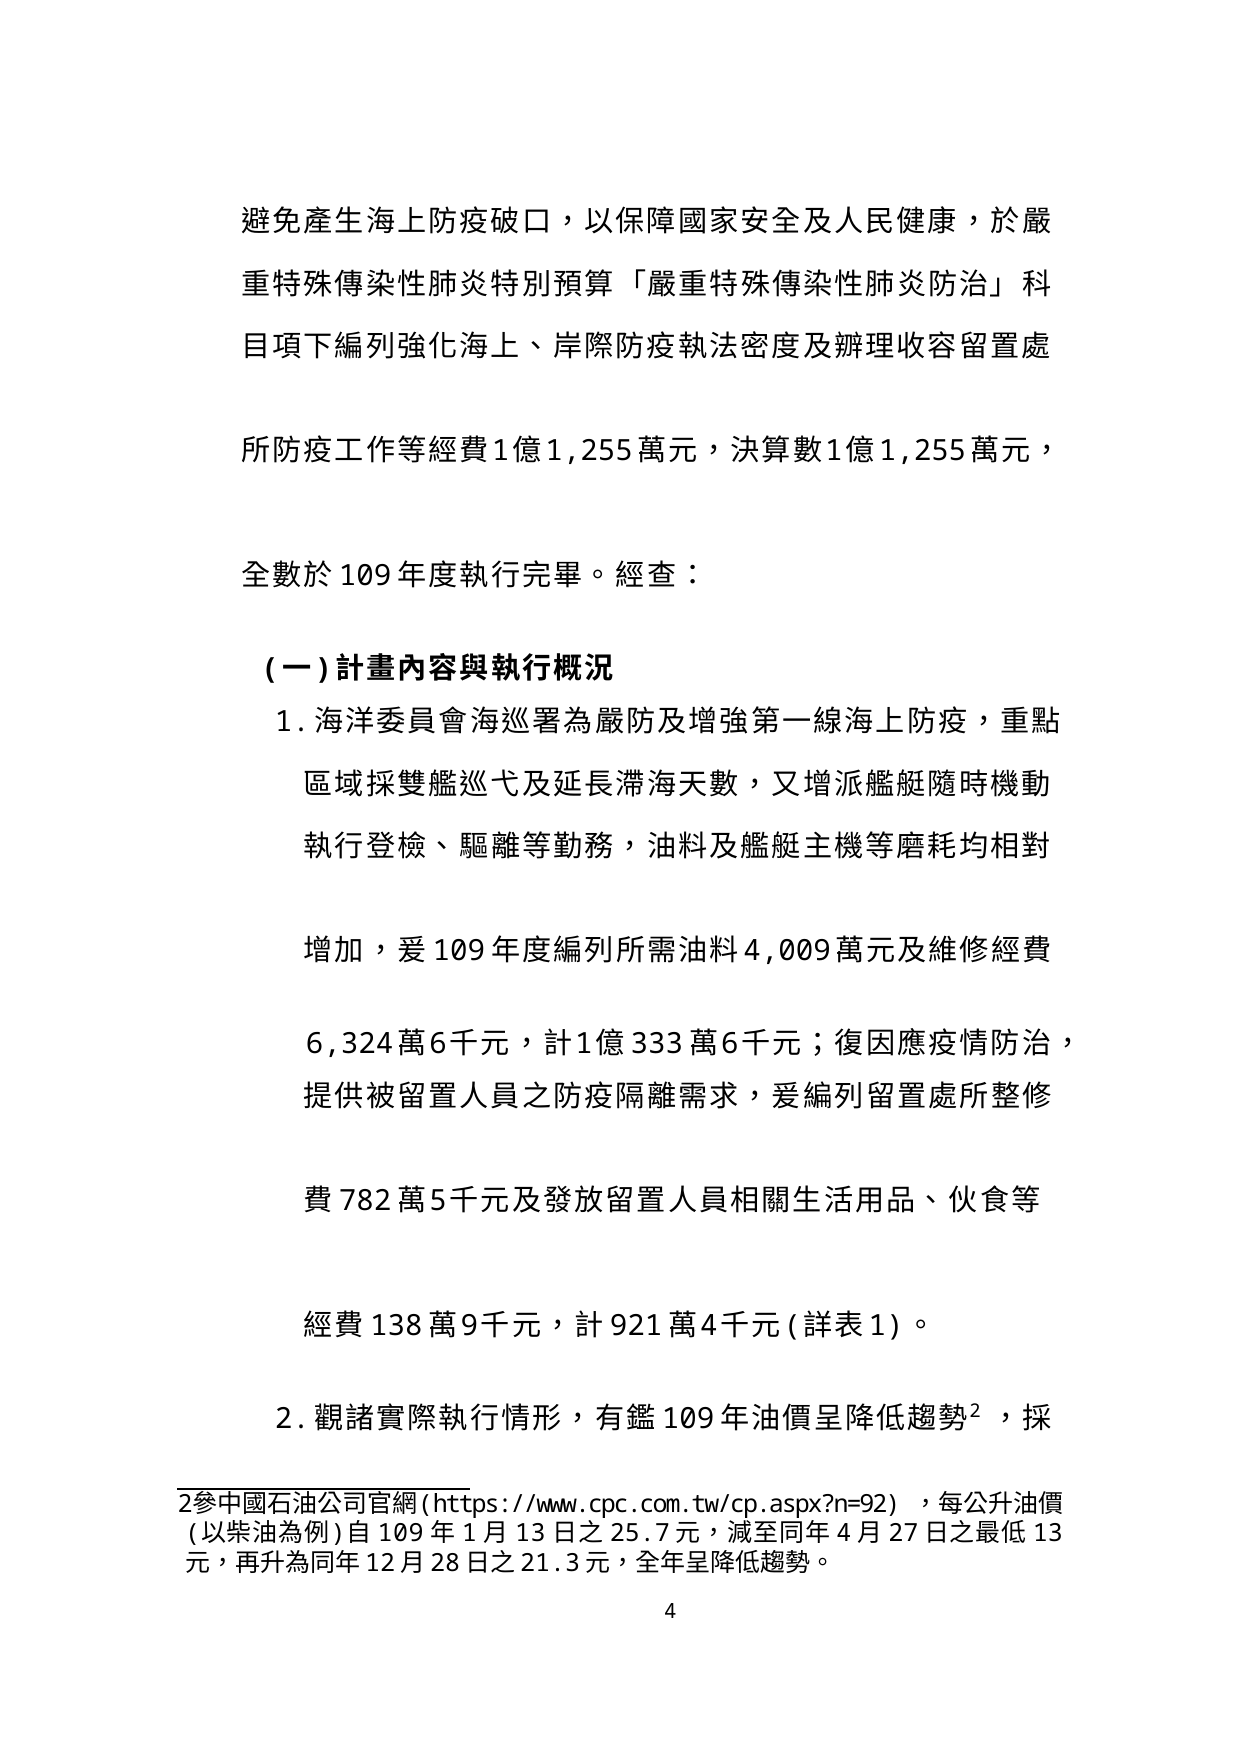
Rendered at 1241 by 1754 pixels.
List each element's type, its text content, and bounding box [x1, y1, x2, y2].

text 參中國石油公司官網(https://www.cpc.com.tw/cp.aspx?n=92) ，每公升油價(以柴油為例)自109年1月13日之25.7元，減至同年4月27日之最低13元，再升為同年12月28日之21.3元，全年呈降低趨勢。 [177, 1489, 1063, 1577]
text 海洋委員會因應防疫各項勤務工作，加強鞏固海上防線，避免產生海上防疫破口，以保障國家安全及人民健康，於嚴重特殊傳染性肺炎特別預算「嚴重特殊傳染性肺炎防治」科目項下編列強化海上、岸際防疫執法密度及辧理收容留置處所防疫工作等經費1億1,255萬元，決算數1億1,255萬元，全數於109年度執行完畢。經查： [236, 177, 1063, 615]
text 1.海洋委員會海巡署為嚴防及增強第一線海上防疫，重點區域採雙艦巡弋及延長滯海天數，又增派艦艇隨時機動執行登檢、驅離等勤務，油料及艦艇主機等磨耗均相對增加，爰109年度編列所需油料4,009萬元及維修經費6,324萬6千元，計1億333萬6千元；復因應疫情防治，提供被留置人員之防疫隔離需求，爰編列留置處所整修費782萬5千元及發放留置人員相關生活用品、伙食等經費138萬9千元，計921萬4千元(詳表1)。 [266, 677, 1063, 1365]
text 2.觀諸實際執行情形，有鑑109年油價呈降低趨勢，採購油料數量已較預期增加，爰艦艇油料費賸餘數流用至艦艇維修費、留置室整修費及防疫物資費；另因應防疫需求，增加汰換同仁寢室床墊及PCR自動化核酸檢測儀耗材等採購；前揭預算數合計1億1,255萬元，決算數1億1,255萬元，執行率100%(詳表1)。 [266, 1365, 1063, 1427]
text (一)計畫內容與執行概況 [236, 615, 1063, 677]
